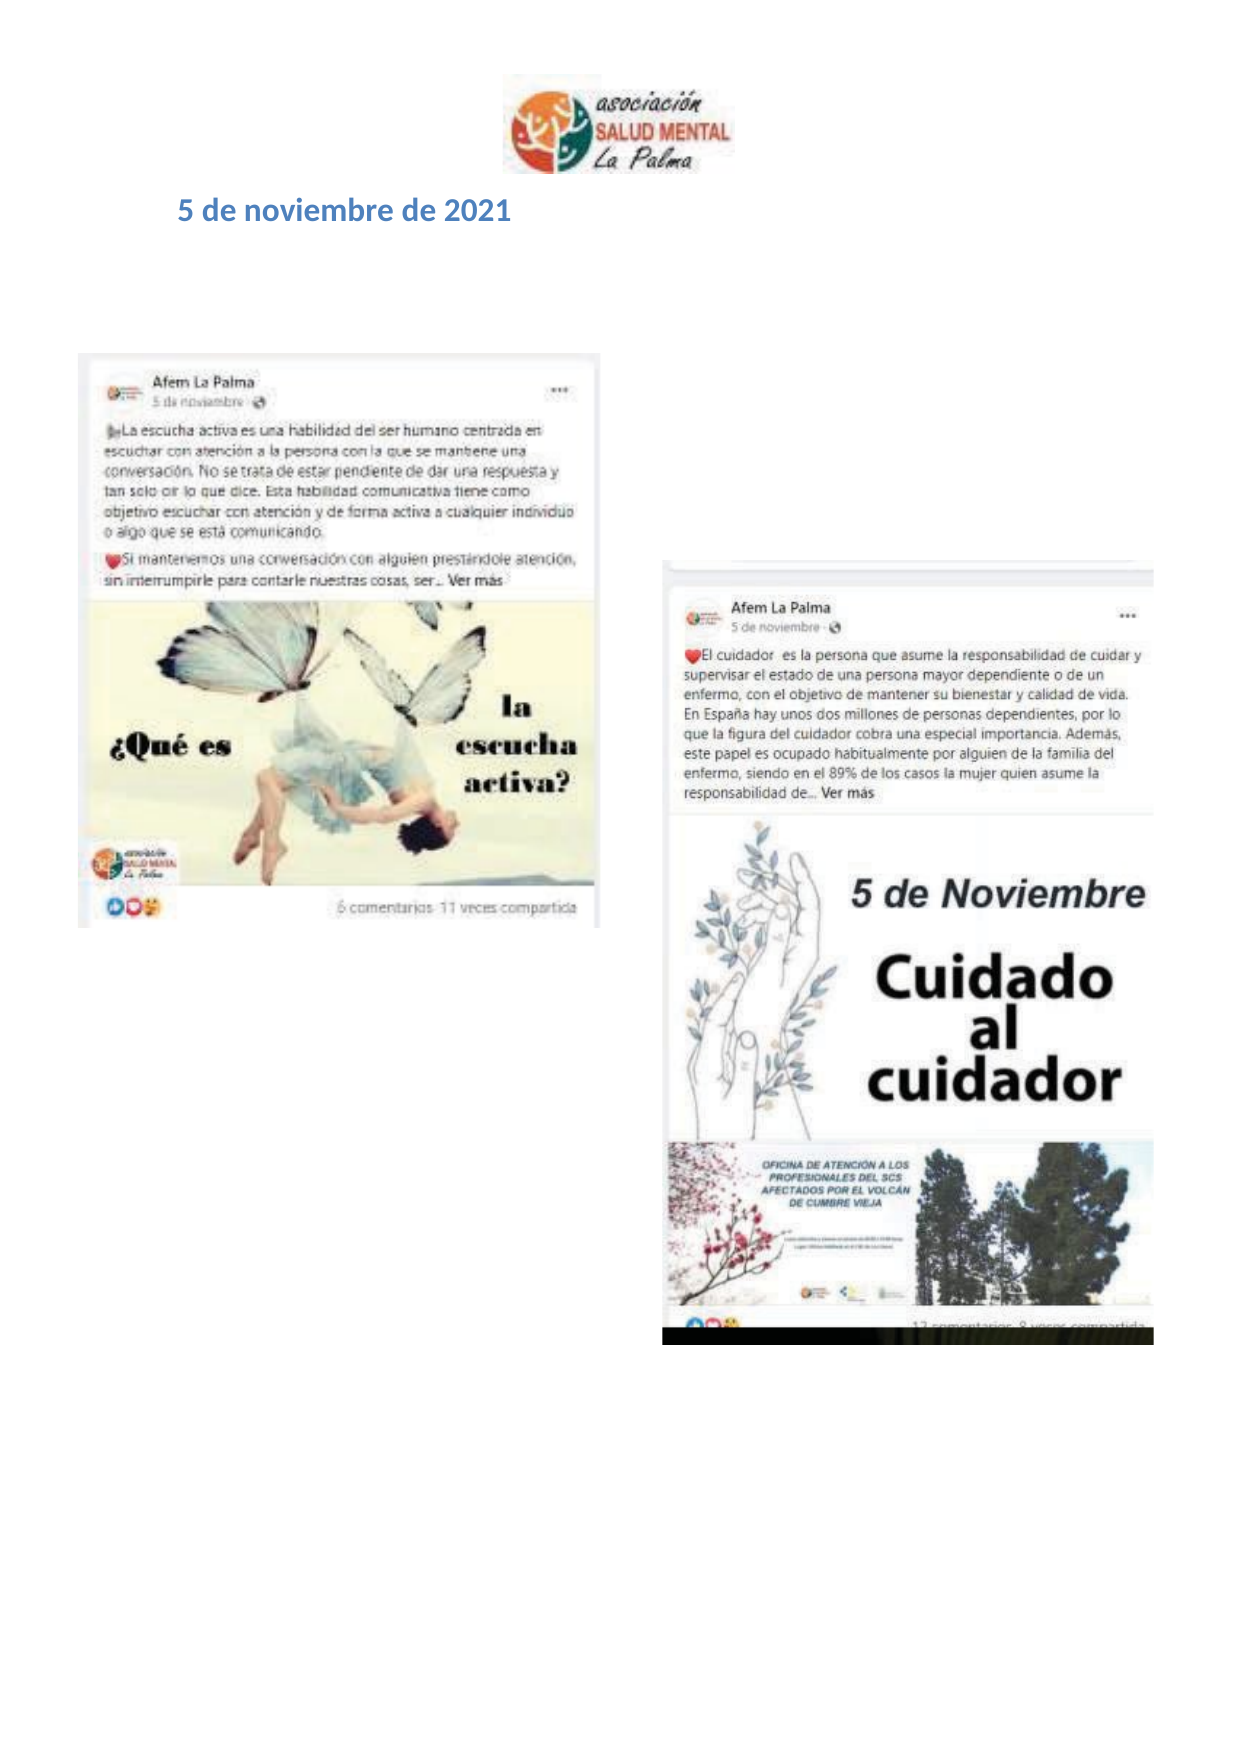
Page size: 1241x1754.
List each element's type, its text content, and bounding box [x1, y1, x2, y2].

picture [77, 353, 601, 928]
picture [502, 74, 735, 174]
picture [662, 560, 1154, 1345]
list de noviembre de 2021 [177, 189, 1240, 229]
